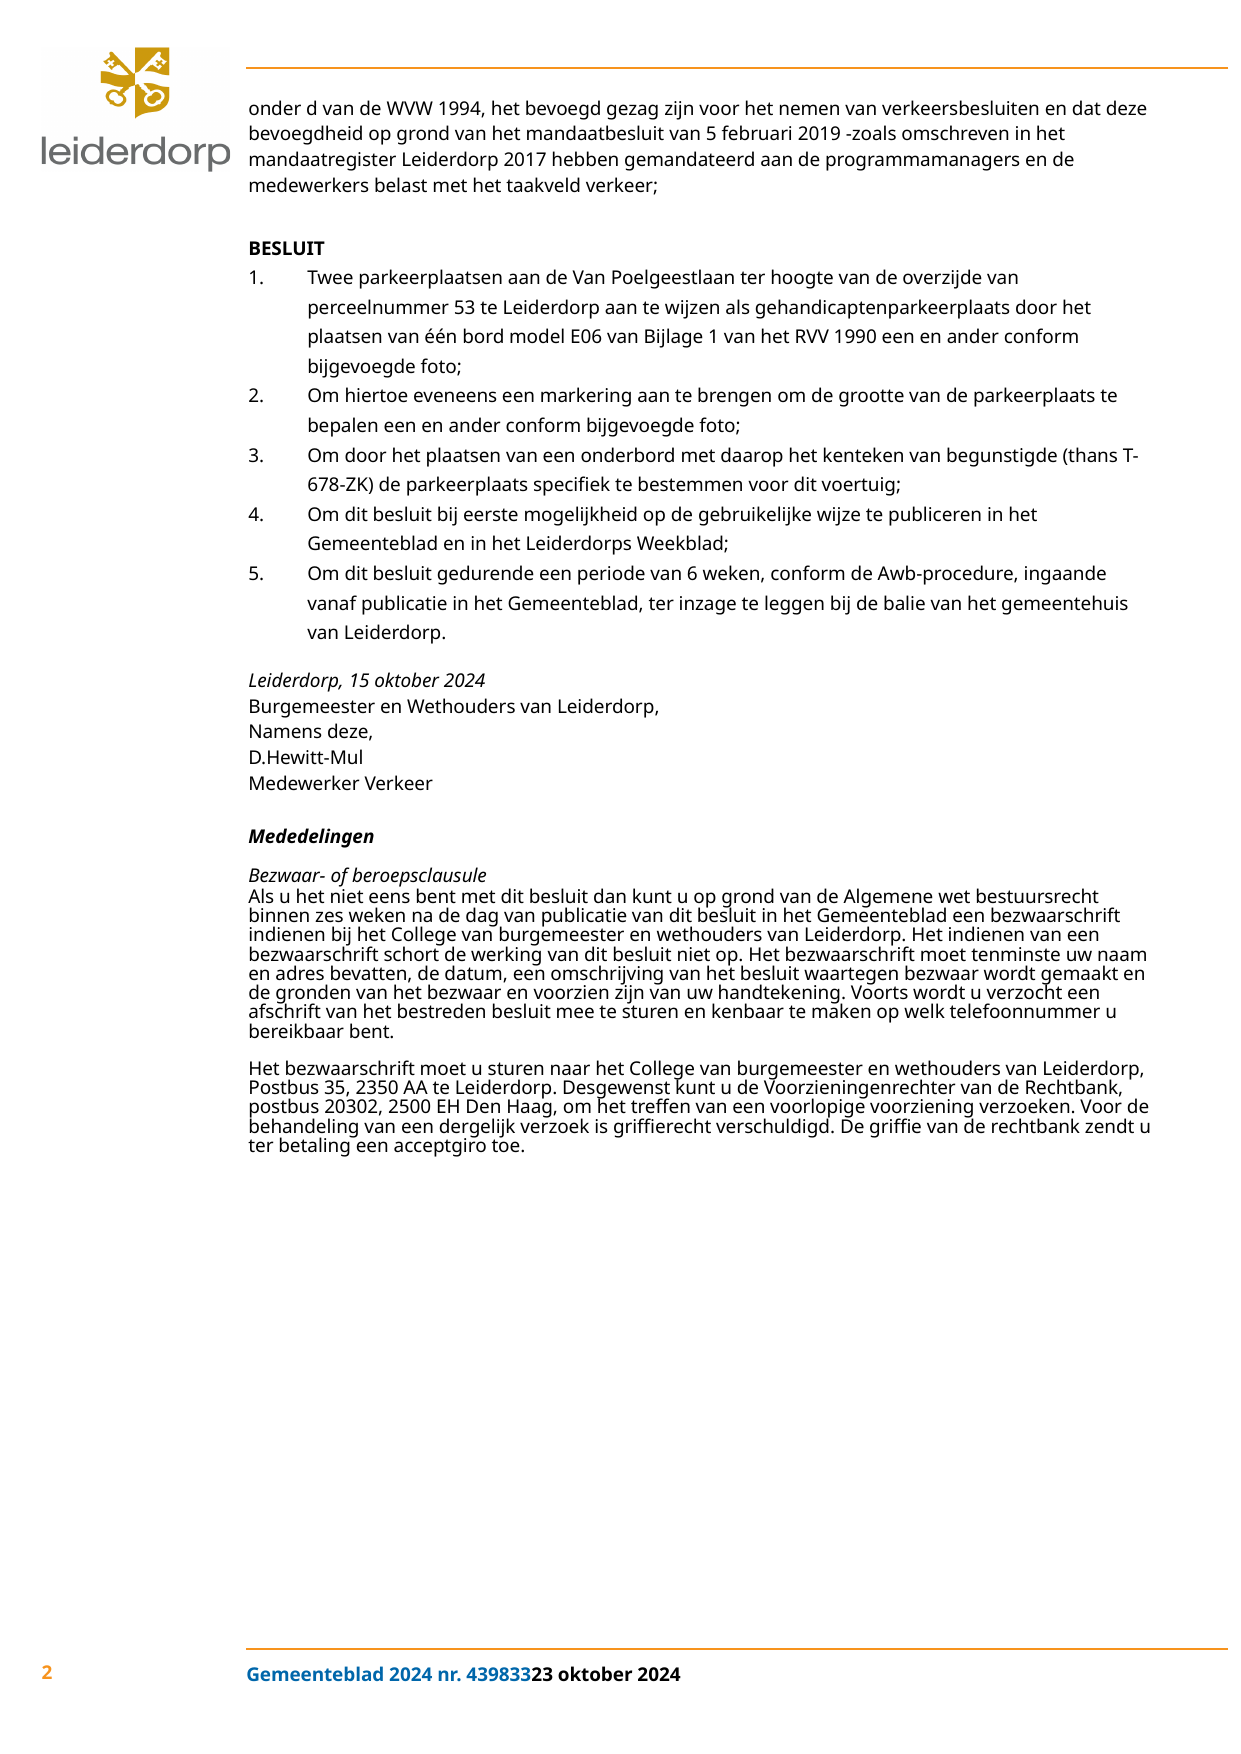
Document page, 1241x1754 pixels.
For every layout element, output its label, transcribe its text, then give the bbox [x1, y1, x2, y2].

text Mededelingen [248, 823, 1152, 849]
text Leiderdorp, 15 oktober 2024 [248, 667, 1152, 693]
list Om door het plaatsen van een onderbord met daarop het kenteken van begunstigde (thans T-678-ZK) de parkeerplaats specifiek te bestemmen voor dit voertuig; [248, 442, 1152, 497]
text Het bezwaarschrift moet u sturen naar het College van burgemeester en wethouders van Leiderdorp, Postbus 35, 2350 AA te Leiderdorp. Desgewenst kunt u de Voorzieningenrechter van de Rechtbank, postbus 20302, 2500 EH Den Haag, om het treffen van een voorlopige voorziening verzoeken. Voor de behandeling van een dergelijk verzoek is griffierecht verschuldigd. De griffie van de rechtbank zendt u ter betaling een acceptgiro toe. [248, 1060, 1152, 1156]
text onder d van de WVW 1994, het bevoegd gezag zijn voor het nemen van verkeersbesluiten en dat deze bevoegdheid op grond van het mandaatbesluit van 5 februari 2019 -zoals omschreven in het mandaatregister Leiderdorp 2017 hebben gemandateerd aan de programmamanagers en de medewerkers belast met het taakveld verkeer; [248, 95, 1152, 198]
text Medewerker Verkeer [248, 770, 1152, 796]
text Burgemeester en Wethouders van Leiderdorp, [248, 693, 1152, 718]
list Twee parkeerplaatsen aan de Van Poelgeestlaan ter hoogte van de overzijde van perceelnummer 53 te Leiderdorp aan te wijzen als gehandicaptenparkeerplaats door het plaatsen van één bord model E06 van Bijlage 1 van het RVV 1990 een en ander conform bijgevoegde foto; [248, 264, 1152, 379]
list Om hiertoe eveneens een markering aan te brengen om de grootte van de parkeerplaats te bepalen een en ander conform bijgevoegde foto; [248, 383, 1152, 438]
picture [41, 47, 231, 172]
text BESLUIT [248, 235, 1152, 260]
list Om dit besluit gedurende een periode van 6 weken, conform de Awb-procedure, ingaande vanaf publicatie in het Gemeenteblad, ter inzage te leggen bij de balie van het gemeentehuis van Leiderdorp. [248, 560, 1152, 645]
list Om dit besluit bij eerste mogelijkheid op de gebruikelijke wijze te publiceren in het Gemeenteblad en in het Leiderdorps Weekblad; [248, 501, 1152, 556]
text D.Hewitt-Mul [248, 744, 1152, 770]
text Bezwaar- of beroepsclausule [248, 862, 1152, 888]
text Als u het niet eens bent met dit besluit dan kunt u op grond van de Algemene wet bestuursrecht binnen zes weken na de dag van publicatie van dit besluit in het Gemeenteblad een bezwaarschrift indienen bij het College van burgemeester en wethouders van Leiderdorp. Het indienen van een bezwaarschrift schort de werking van dit besluit niet op. Het bezwaarschrift moet tenminste uw naam en adres bevatten, de datum, een omschrijving van het besluit waartegen bezwaar wordt gemaakt en de gronden van het bezwaar en voorzien zijn van uw handtekening. Voorts wordt u verzocht een afschrift van het bestreden besluit mee te sturen en kenbaar te maken op welk telefoonnummer u bereikbaar bent. [248, 888, 1152, 1042]
text Namens deze, [248, 718, 1152, 744]
